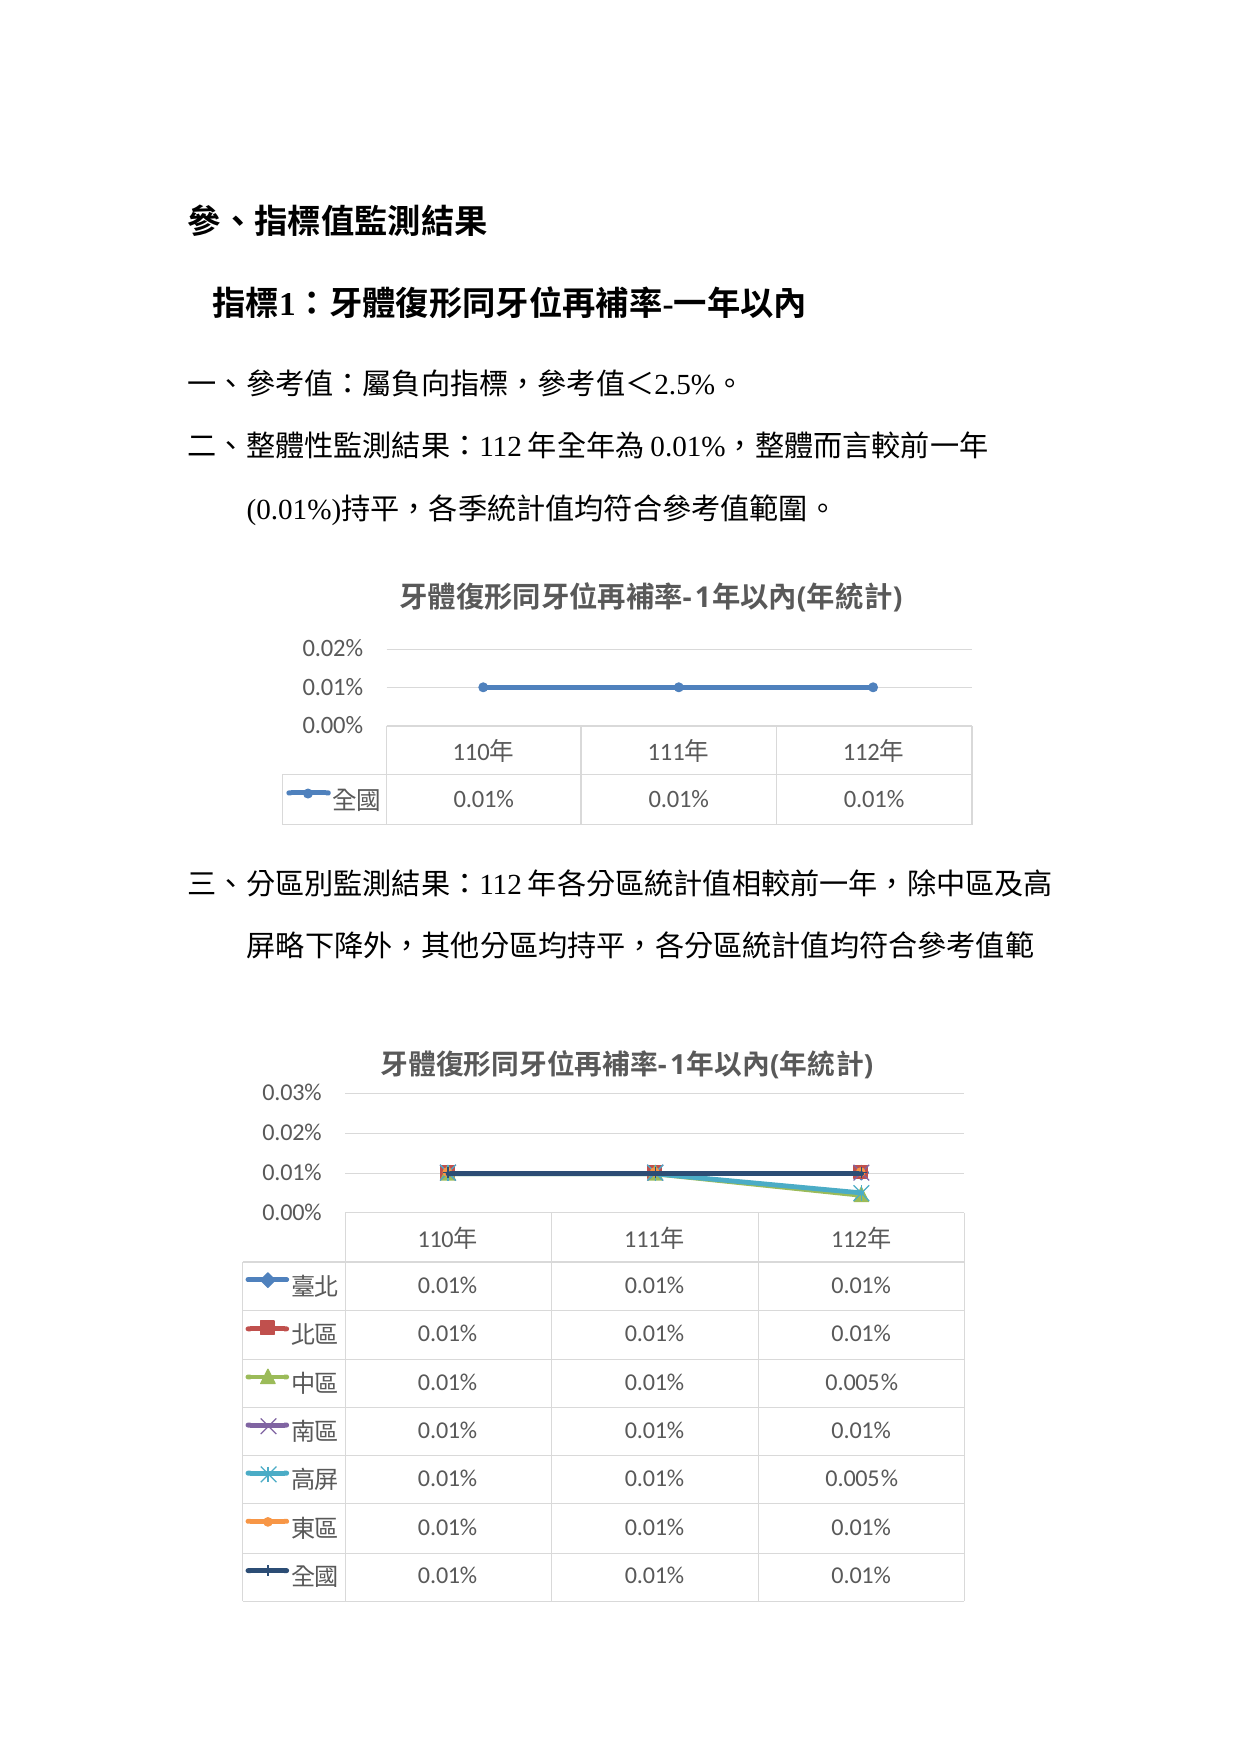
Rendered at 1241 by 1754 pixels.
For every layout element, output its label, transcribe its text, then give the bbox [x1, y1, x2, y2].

text 二、整體性監測結果：112年全年為0.01%，整體而言較前一年(0.01%)持平，各季統計值均符合參考值範圍。 [187, 402, 1053, 840]
text 一、參考值：屬負向指標，參考值＜2.5%。 [187, 340, 1053, 402]
subtitle 指標1：牙體復形同牙位再補率-一年以內 [212, 259, 1053, 321]
subtitle 參、指標值監測結果 [187, 177, 1053, 240]
text 三、分區別監測結果：112年各分區統計值相較前一年，除中區及高屏略下降外，其他分區均持平，各分區統計值均符合參考值範 [187, 840, 1053, 965]
